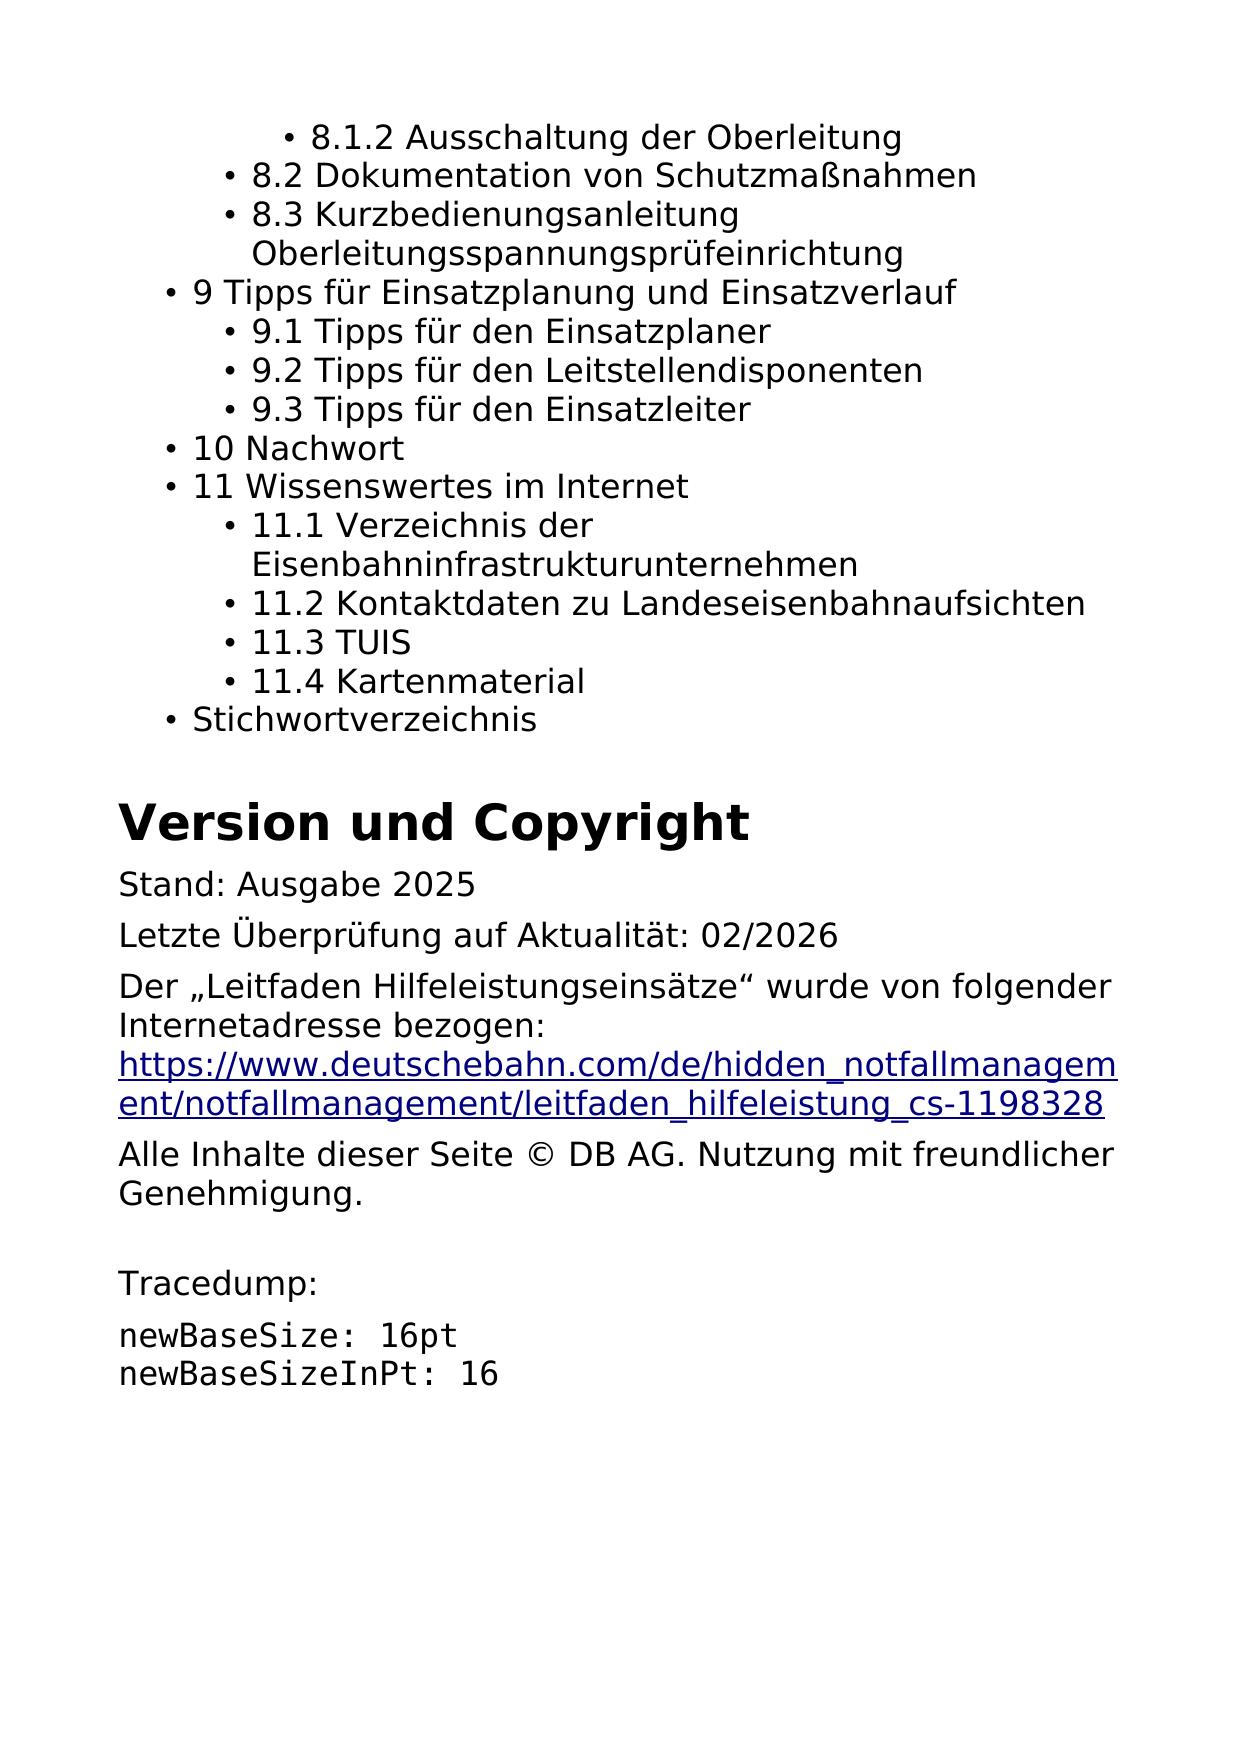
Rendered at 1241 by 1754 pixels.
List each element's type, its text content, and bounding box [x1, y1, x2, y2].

text Alle Inhalte dieser Seite © DB AG. Nutzung mit freundlicher Genehmigung. [118, 1136, 1122, 1213]
list 11.4 Kartenmaterial [236, 662, 1122, 701]
list 9.3 Tipps für den Einsatzleiter [236, 390, 1122, 429]
text Der „Leitfaden Hilfeleistungseinsätze“ wurde von folgender Internetadresse bezogen: https://www.deutschebahn.com/de/hidden_notfallmanagement/notfallmanagement/leitfaden_hilfeleistung_cs-1198328 [118, 968, 1122, 1123]
text Tracedump: [118, 1226, 1122, 1303]
list 8.3 Kurzbedienungsanleitung Oberleitungsspannungsprüfeinrichtung [236, 196, 1122, 273]
list 8.1.2 Ausschaltung der Oberleitung [295, 118, 1122, 157]
list 10 Nachwort [177, 429, 1122, 468]
list Stichwortverzeichnis [177, 701, 1122, 740]
list 11.1 Verzeichnis der Eisenbahninfrastrukturunternehmen [236, 507, 1122, 584]
text newBaseSize: 16pt newBaseSizeInPt: 16 [118, 1316, 1122, 1394]
subtitle Version und Copyright [118, 794, 1122, 852]
list 9.2 Tipps für den Leitstellendisponenten [236, 351, 1122, 390]
list 11.2 Kontaktdaten zu Landeseisenbahnaufsichten [236, 584, 1122, 623]
list 9.1 Tipps für den Einsatzplaner [236, 312, 1122, 351]
text Letzte Überprüfung auf Aktualität: 02/2026 [118, 916, 1122, 955]
text Stand: Ausgabe 2025 [118, 865, 1122, 904]
list 8.2 Dokumentation von Schutzmaßnahmen [236, 157, 1122, 196]
list 9 Tipps für Einsatzplanung und Einsatzverlauf [177, 273, 1122, 312]
list 11.3 TUIS [236, 623, 1122, 662]
list 11 Wissenswertes im Internet [177, 468, 1122, 507]
